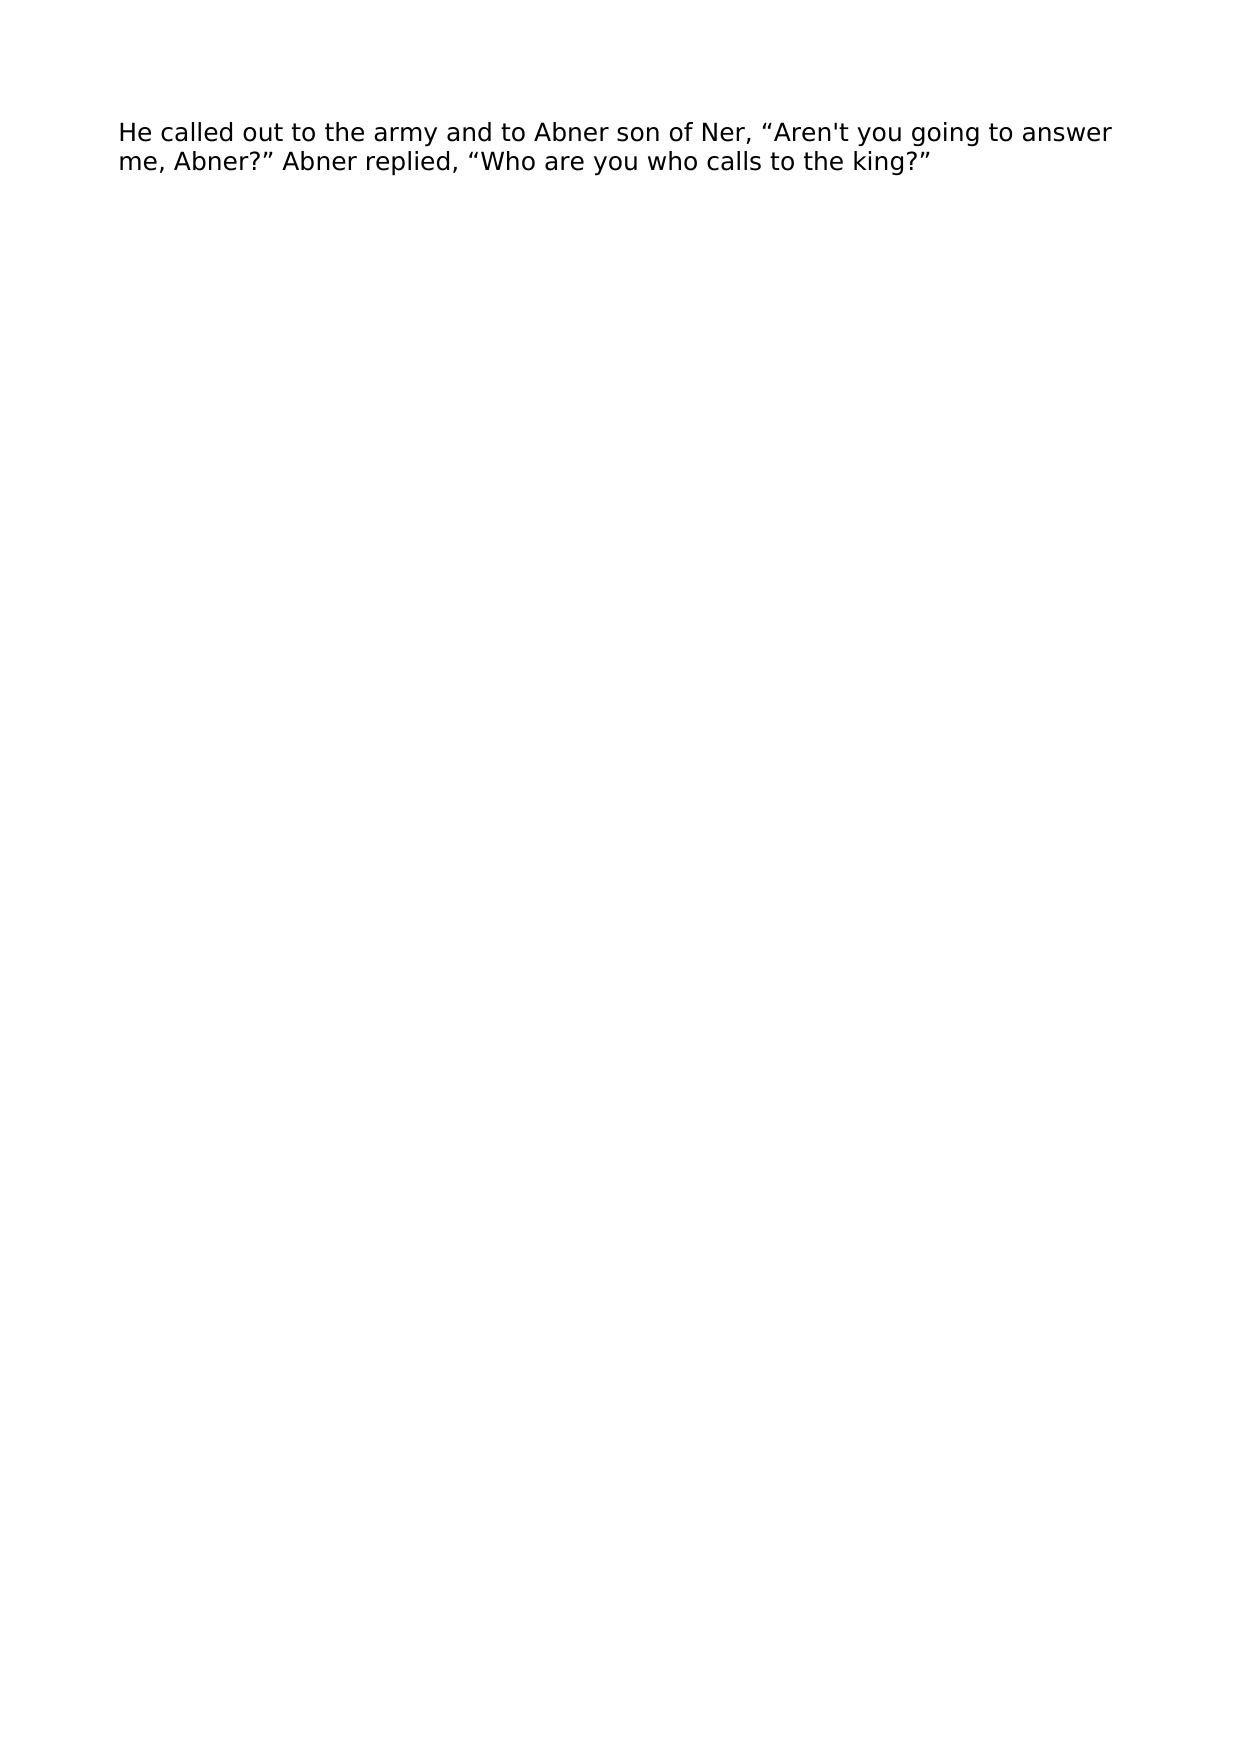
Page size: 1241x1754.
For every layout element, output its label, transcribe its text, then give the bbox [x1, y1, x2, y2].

text He called out to the army and to Abner son of Ner, “Aren't you going to answer me, Abner?” Abner replied, “Who are you who calls to the king?” [118, 118, 1122, 176]
